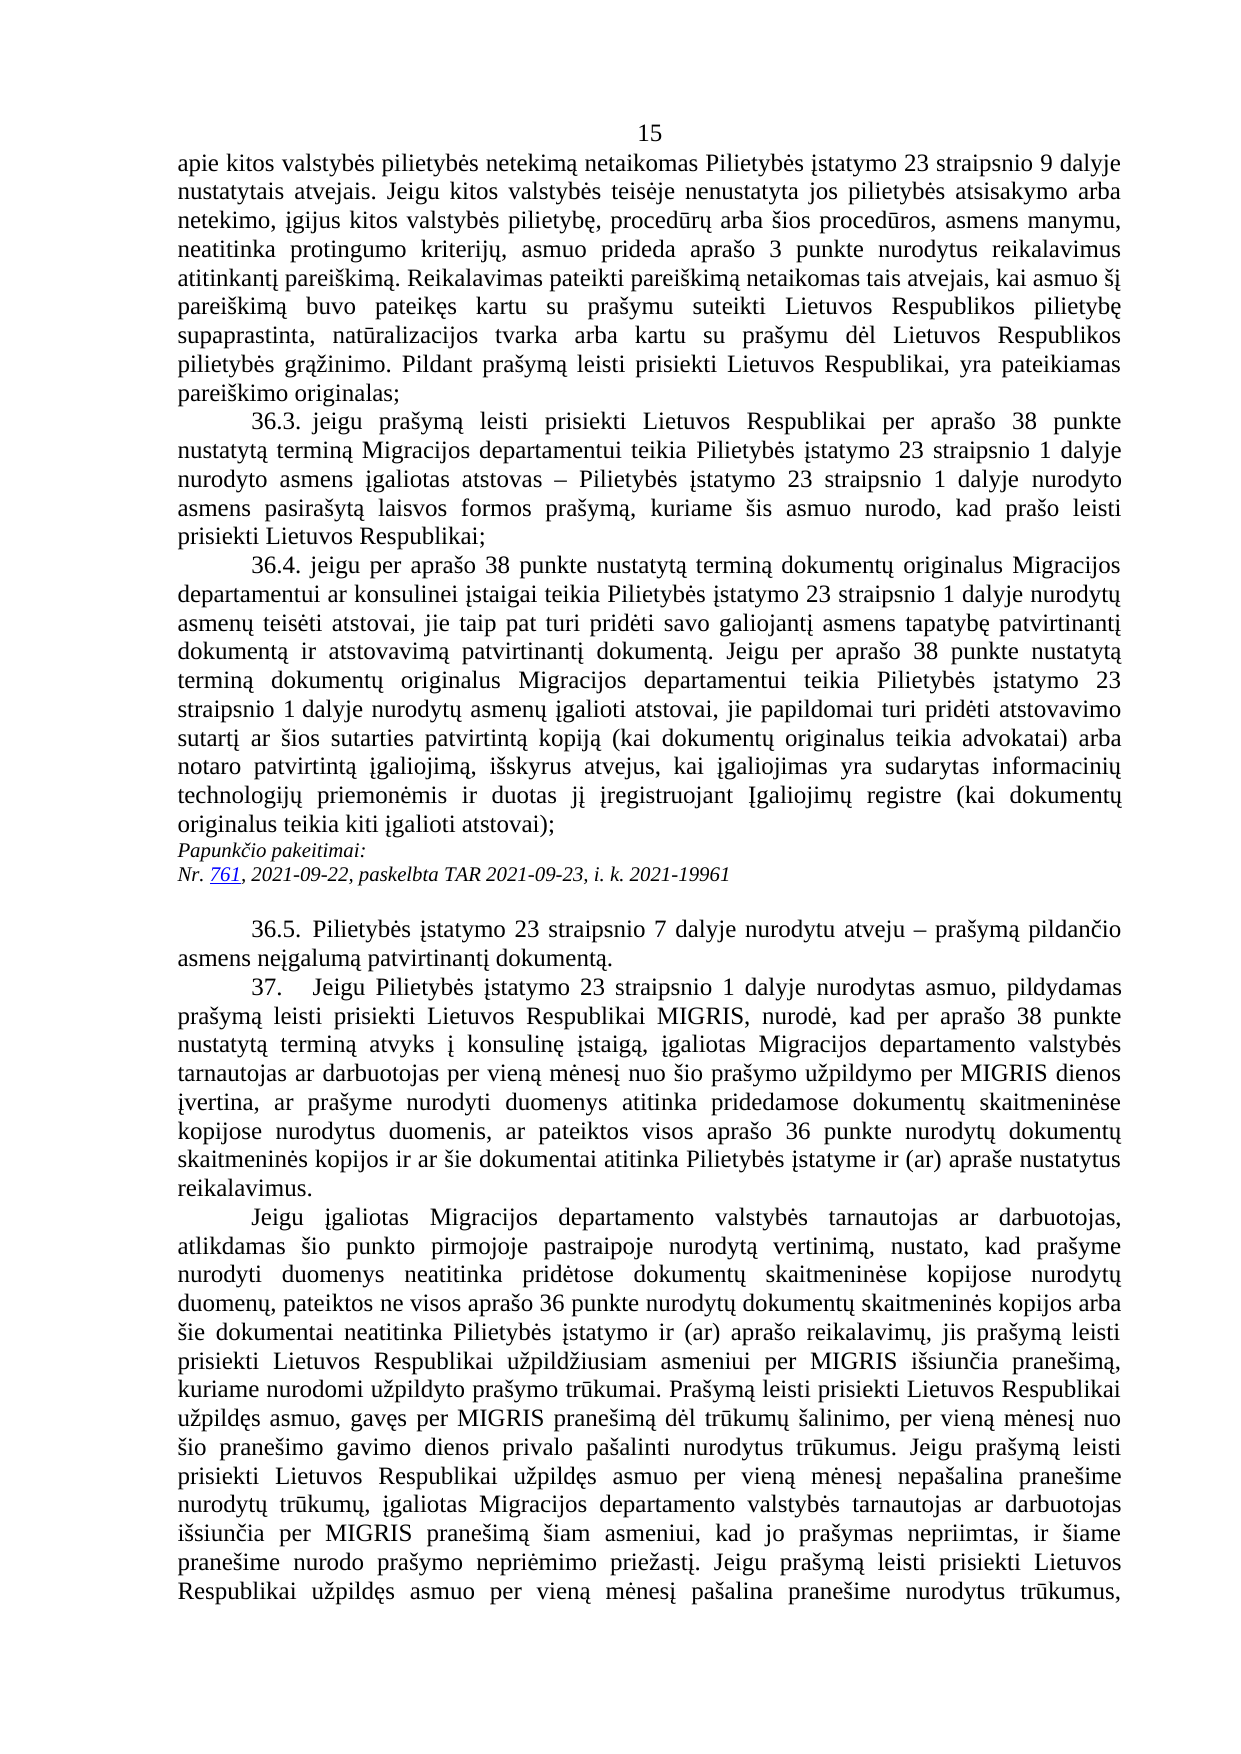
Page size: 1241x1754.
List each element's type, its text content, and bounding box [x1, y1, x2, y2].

text 36.4. jeigu per aprašo 38 punkte nustatytą terminą dokumentų originalus Migracijos departamentui ar konsulinei įstaigai teikia Pilietybės įstatymo 23 straipsnio 1 dalyje nurodytų asmenų teisėti atstovai, jie taip pat turi pridėti savo galiojantį asmens tapatybę patvirtinantį dokumentą ir atstovavimą patvirtinantį dokumentą. Jeigu per aprašo 38 punkte nustatytą terminą dokumentų originalus Migracijos departamentui teikia Pilietybės įstatymo 23 straipsnio 1 dalyje nurodytų asmenų įgalioti atstovai, jie papildomai turi pridėti atstovavimo sutartį ar šios sutarties patvirtintą kopiją (kai dokumentų originalus teikia advokatai) arba notaro patvirtintą įgaliojimą, išskyrus atvejus, kai įgaliojimas yra sudarytas informacinių technologijų priemonėmis ir duotas jį įregistruojant Įgaliojimų registre (kai dokumentų originalus teikia kiti įgalioti atstovai); [177, 550, 1122, 838]
text 36.3. jeigu prašymą leisti prisiekti Lietuvos Respublikai per aprašo 38 punkte nustatytą terminą Migracijos departamentui teikia Pilietybės įstatymo 23 straipsnio 1 dalyje nurodyto asmens įgaliotas atstovas – Pilietybės įstatymo 23 straipsnio 1 dalyje nurodyto asmens pasirašytą laisvos formos prašymą, kuriame šis asmuo nurodo, kad prašo leisti prisiekti Lietuvos Respublikai; [177, 406, 1122, 550]
text Nr. 761, 2021-09-22, paskelbta TAR 2021-09-23, i. k. 2021-19961 [177, 862, 1122, 886]
text Jeigu įgaliotas Migracijos departamento valstybės tarnautojas ar darbuotojas, atlikdamas šio punkto pirmojoje pastraipoje nurodytą vertinimą, nustato, kad prašyme nurodyti duomenys neatitinka pridėtose dokumentų skaitmeninėse kopijose nurodytų duomenų, pateiktos ne visos aprašo 36 punkte nurodytų dokumentų skaitmeninės kopijos arba šie dokumentai neatitinka Pilietybės įstatymo ir (ar) aprašo reikalavimų, jis prašymą leisti prisiekti Lietuvos Respublikai užpildžiusiam asmeniui per MIGRIS išsiunčia pranešimą, kuriame nurodomi užpildyto prašymo trūkumai. Prašymą leisti prisiekti Lietuvos Respublikai užpildęs asmuo, gavęs per MIGRIS pranešimą dėl trūkumų šalinimo, per vieną mėnesį nuo šio pranešimo gavimo dienos privalo pašalinti nurodytus trūkumus. Jeigu prašymą leisti prisiekti Lietuvos Respublikai užpildęs asmuo per vieną mėnesį nepašalina pranešime nurodytų trūkumų, įgaliotas Migracijos departamento valstybės tarnautojas ar darbuotojas išsiunčia per MIGRIS pranešimą šiam asmeniui, kad jo prašymas nepriimtas, ir šiame pranešime nurodo prašymo nepriėmimo priežastį. Jeigu prašymą leisti prisiekti Lietuvos Respublikai užpildęs asmuo per vieną mėnesį pašalina pranešime nurodytus trūkumus, [177, 1202, 1122, 1604]
text Papunkčio pakeitimai: [177, 838, 1122, 862]
text 36.5. Pilietybės įstatymo 23 straipsnio 7 dalyje nurodytu atveju – prašymą pildančio asmens neįgalumą patvirtinantį dokumentą. [177, 914, 1122, 972]
text apie kitos valstybės pilietybės netekimą netaikomas Pilietybės įstatymo 23 straipsnio 9 dalyje nustatytais atvejais. Jeigu kitos valstybės teisėje nenustatyta jos pilietybės atsisakymo arba netekimo, įgijus kitos valstybės pilietybę, procedūrų arba šios procedūros, asmens manymu, neatitinka protingumo kriterijų, asmuo prideda aprašo 3 punkte nurodytus reikalavimus atitinkantį pareiškimą. Reikalavimas pateikti pareiškimą netaikomas tais atvejais, kai asmuo šį pareiškimą buvo pateikęs kartu su prašymu suteikti Lietuvos Respublikos pilietybę supaprastinta, natūralizacijos tvarka arba kartu su prašymu dėl Lietuvos Respublikos pilietybės grąžinimo. Pildant prašymą leisti prisiekti Lietuvos Respublikai, yra pateikiamas pareiškimo originalas; [177, 148, 1122, 406]
text 37. Jeigu Pilietybės įstatymo 23 straipsnio 1 dalyje nurodytas asmuo, pildydamas prašymą leisti prisiekti Lietuvos Respublikai MIGRIS, nurodė, kad per aprašo 38 punkte nustatytą terminą atvyks į konsulinę įstaigą, įgaliotas Migracijos departamento valstybės tarnautojas ar darbuotojas per vieną mėnesį nuo šio prašymo užpildymo per MIGRIS dienos įvertina, ar prašyme nurodyti duomenys atitinka pridedamose dokumentų skaitmeninėse kopijose nurodytus duomenis, ar pateiktos visos aprašo 36 punkte nurodytų dokumentų skaitmeninės kopijos ir ar šie dokumentai atitinka Pilietybės įstatyme ir (ar) apraše nustatytus reikalavimus. [177, 972, 1122, 1202]
